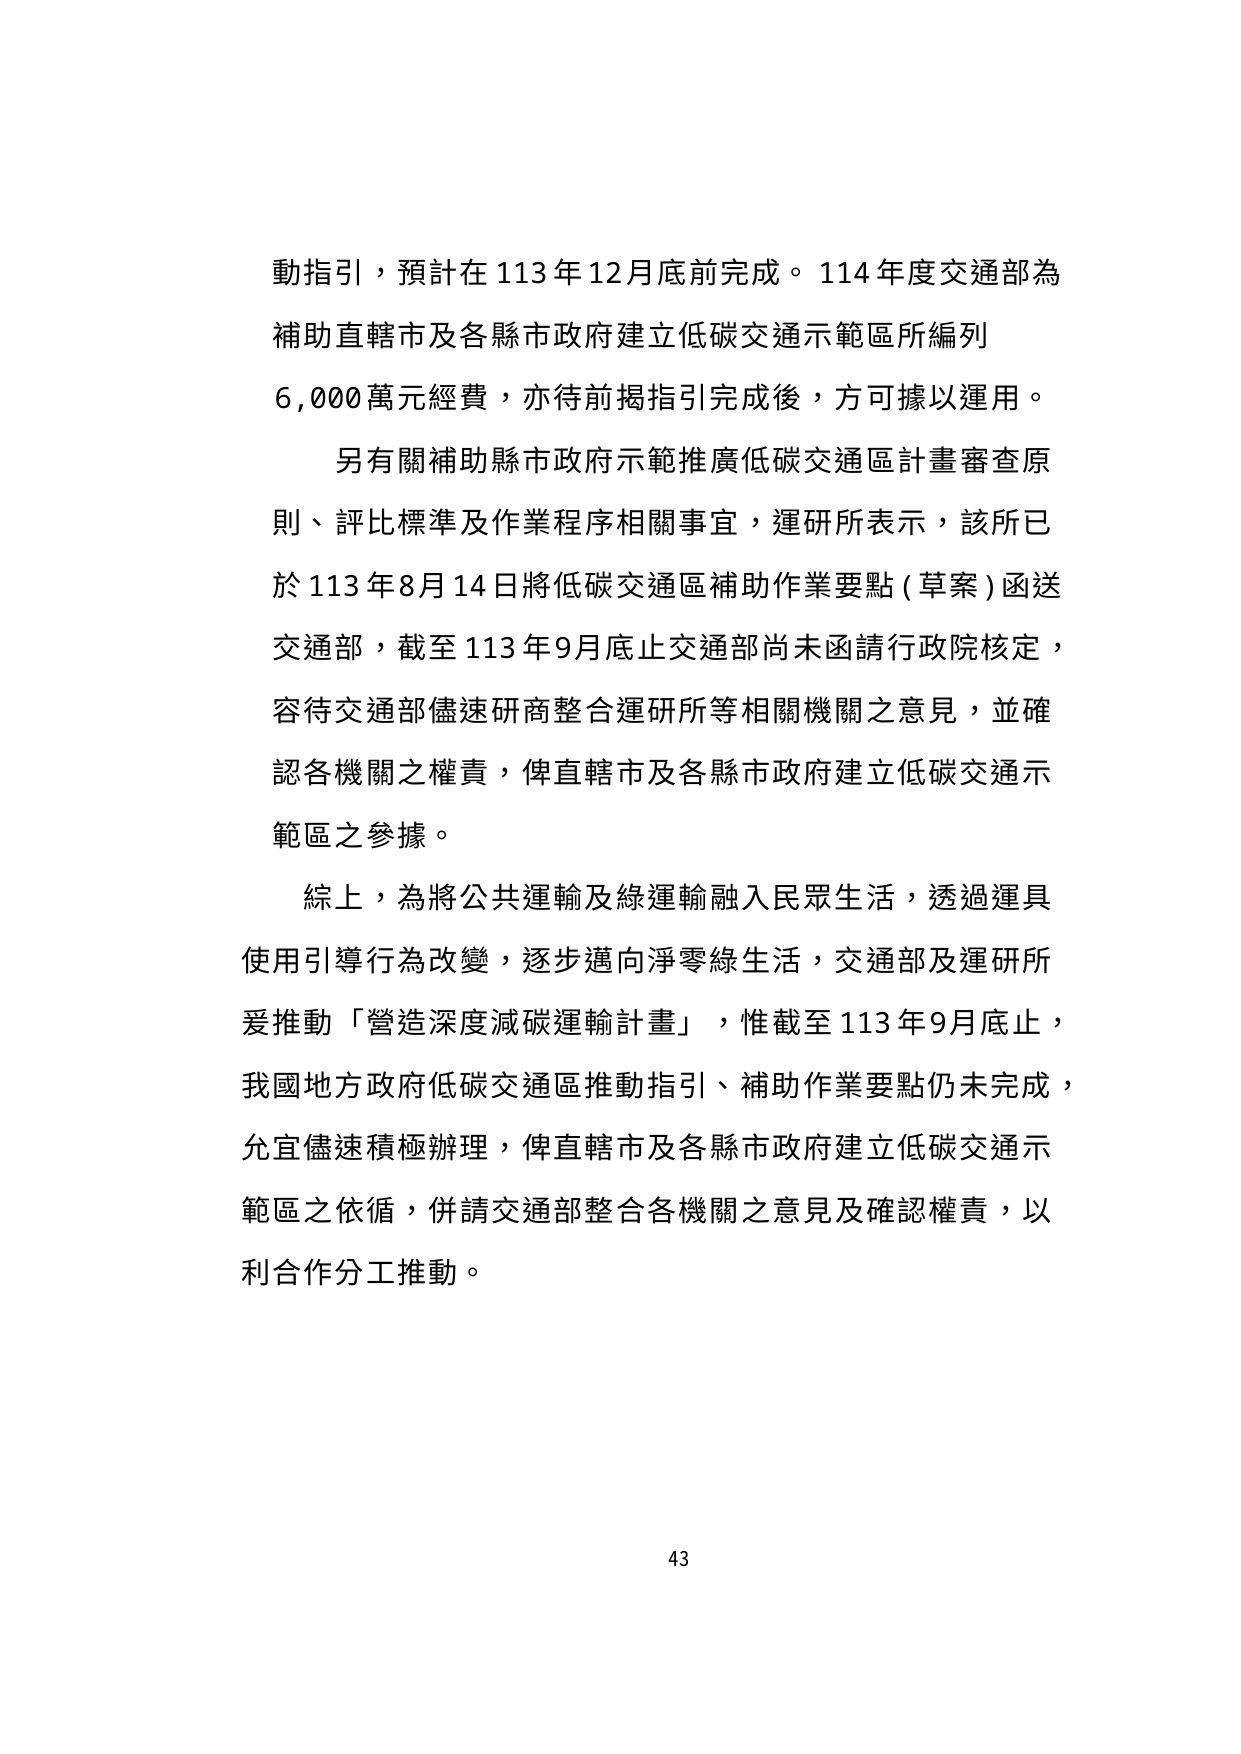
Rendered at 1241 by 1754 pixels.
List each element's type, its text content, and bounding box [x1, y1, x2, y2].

text 動指引，預計在113年12月底前完成。114年度交通部為補助直轄市及各縣市政府建立低碳交通示範區所編列6,000萬元經費，亦待前揭指引完成後，方可據以運用。 [266, 229, 1063, 417]
text 綜上，為將公共運輸及綠運輸融入民眾生活，透過運具使用引導行為改變，逐步邁向淨零綠生活，交通部及運研所爰推動「營造深度減碳運輸計畫」，惟截至113年9月底止，我國地方政府低碳交通區推動指引、補助作業要點仍未完成，允宜儘速積極辦理，俾直轄市及各縣市政府建立低碳交通示範區之依循，併請交通部整合各機關之意見及確認權責，以利合作分工推動。 [236, 854, 1063, 1292]
text 另有關補助縣市政府示範推廣低碳交通區計畫審查原則、評比標準及作業程序相關事宜，運研所表示，該所已於113年8月14日將低碳交通區補助作業要點(草案)函送交通部，截至113年9月底止交通部尚未函請行政院核定，容待交通部儘速研商整合運研所等相關機關之意見，並確認各機關之權責，俾直轄市及各縣市政府建立低碳交通示範區之參據。 [266, 417, 1063, 854]
